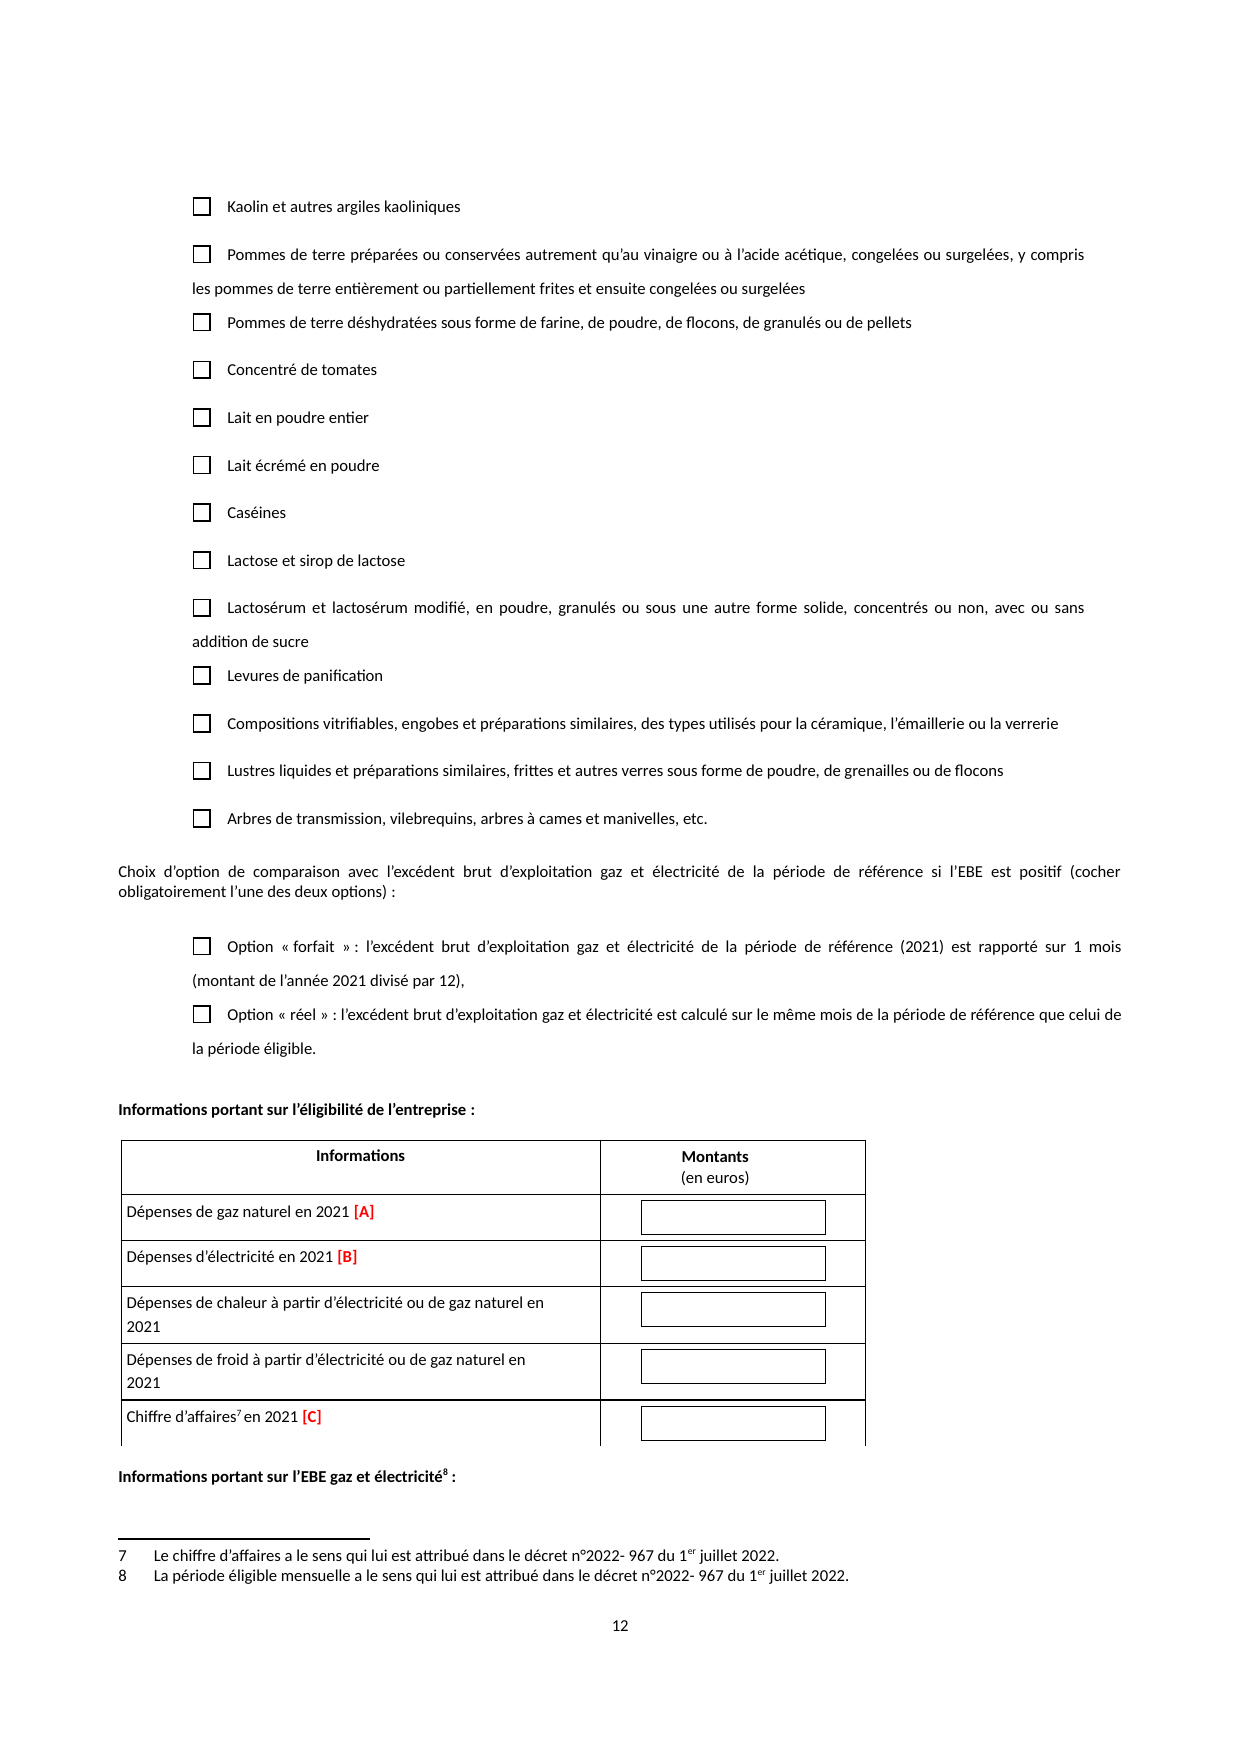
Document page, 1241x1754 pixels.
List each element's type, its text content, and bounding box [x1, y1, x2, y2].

text Lustres liquides et préparations similaires, frittes et autres verres sous forme de poudre, de grenailles ou de flocons [227, 747, 1087, 795]
table_header Informations [122, 1141, 600, 1194]
table_header Chiffre d’affaires en 2021 [C] [122, 1401, 600, 1446]
table_cell [601, 1241, 865, 1286]
text Kaolin et autres argiles kaoliniques [227, 183, 1087, 230]
text Caséines [227, 489, 1087, 536]
text Arbres de transmission, vilebrequins, arbres à cames et manivelles, etc. [227, 795, 1122, 842]
table_cell Dépenses de gaz naturel en 2021 [A] [122, 1195, 600, 1240]
text Lait en poudre entier [227, 393, 1087, 441]
table_cell Dépenses de chaleur à partir d’électricité ou de gaz naturel en 2021 [122, 1287, 600, 1342]
table_header [601, 1401, 865, 1446]
text Pommes de terre préparées ou conservées autrement qu’au vinaigre ou à l’acide acétique, congelées ou surgelées, y compris les pommes de terre entièrement ou partiellement frites et ensuite congelées ou surgelées [192, 230, 1087, 298]
text Pommes de terre déshydratées sous forme de farine, de poudre, de flocons, de granulés ou de pellets [227, 298, 1087, 346]
text Lactosérum et lactosérum modifié, en poudre, granulés ou sous une autre forme solide, concentrés ou non, avec ou sans addition de sucre [192, 584, 1087, 652]
table_cell Dépenses de froid à partir d’électricité ou de gaz naturel en 2021 [122, 1344, 600, 1399]
text Informations portant sur l’EBE gaz et électricité : [118, 1466, 1087, 1486]
table_cell [601, 1195, 865, 1240]
text Informations portant sur l’éligibilité de l’entreprise : [118, 1099, 1087, 1119]
text Choix d’option de comparaison avec l’excédent brut d’exploitation gaz et électricité de la période de référence si l’EBE est positif (cocher obligatoirement l’une des deux options) : [118, 861, 1122, 902]
text Compositions vitrifiables, engobes et préparations similaires, des types utilisés pour la céramique, l’émaillerie ou la verrerie [227, 699, 1087, 747]
text Levures de panification [227, 652, 1087, 699]
text Option « forfait » : l’excédent brut d’exploitation gaz et électricité de la période de référence (2021) est rapporté sur 1 mois (montant de l’année 2021 divisé par 12), [192, 922, 1122, 990]
table_header Montants (en euros) [601, 1141, 865, 1194]
text Concentré de tomates [227, 346, 1087, 393]
table_cell [601, 1287, 865, 1342]
table_cell Dépenses d’électricité en 2021 [B] [122, 1241, 600, 1286]
text Lactose et sirop de lactose [227, 536, 1087, 584]
table_cell [601, 1344, 865, 1399]
text Option « réel » : l’excédent brut d’exploitation gaz et électricité est calculé sur le même mois de la période de référence que celui de la période éligible. [192, 990, 1122, 1058]
text Lait écrémé en poudre [227, 441, 1087, 489]
text La période éligible mensuelle a le sens qui lui est attribué dans le décret n°2022- 967 du 1er juillet 2022. [118, 1566, 1122, 1586]
